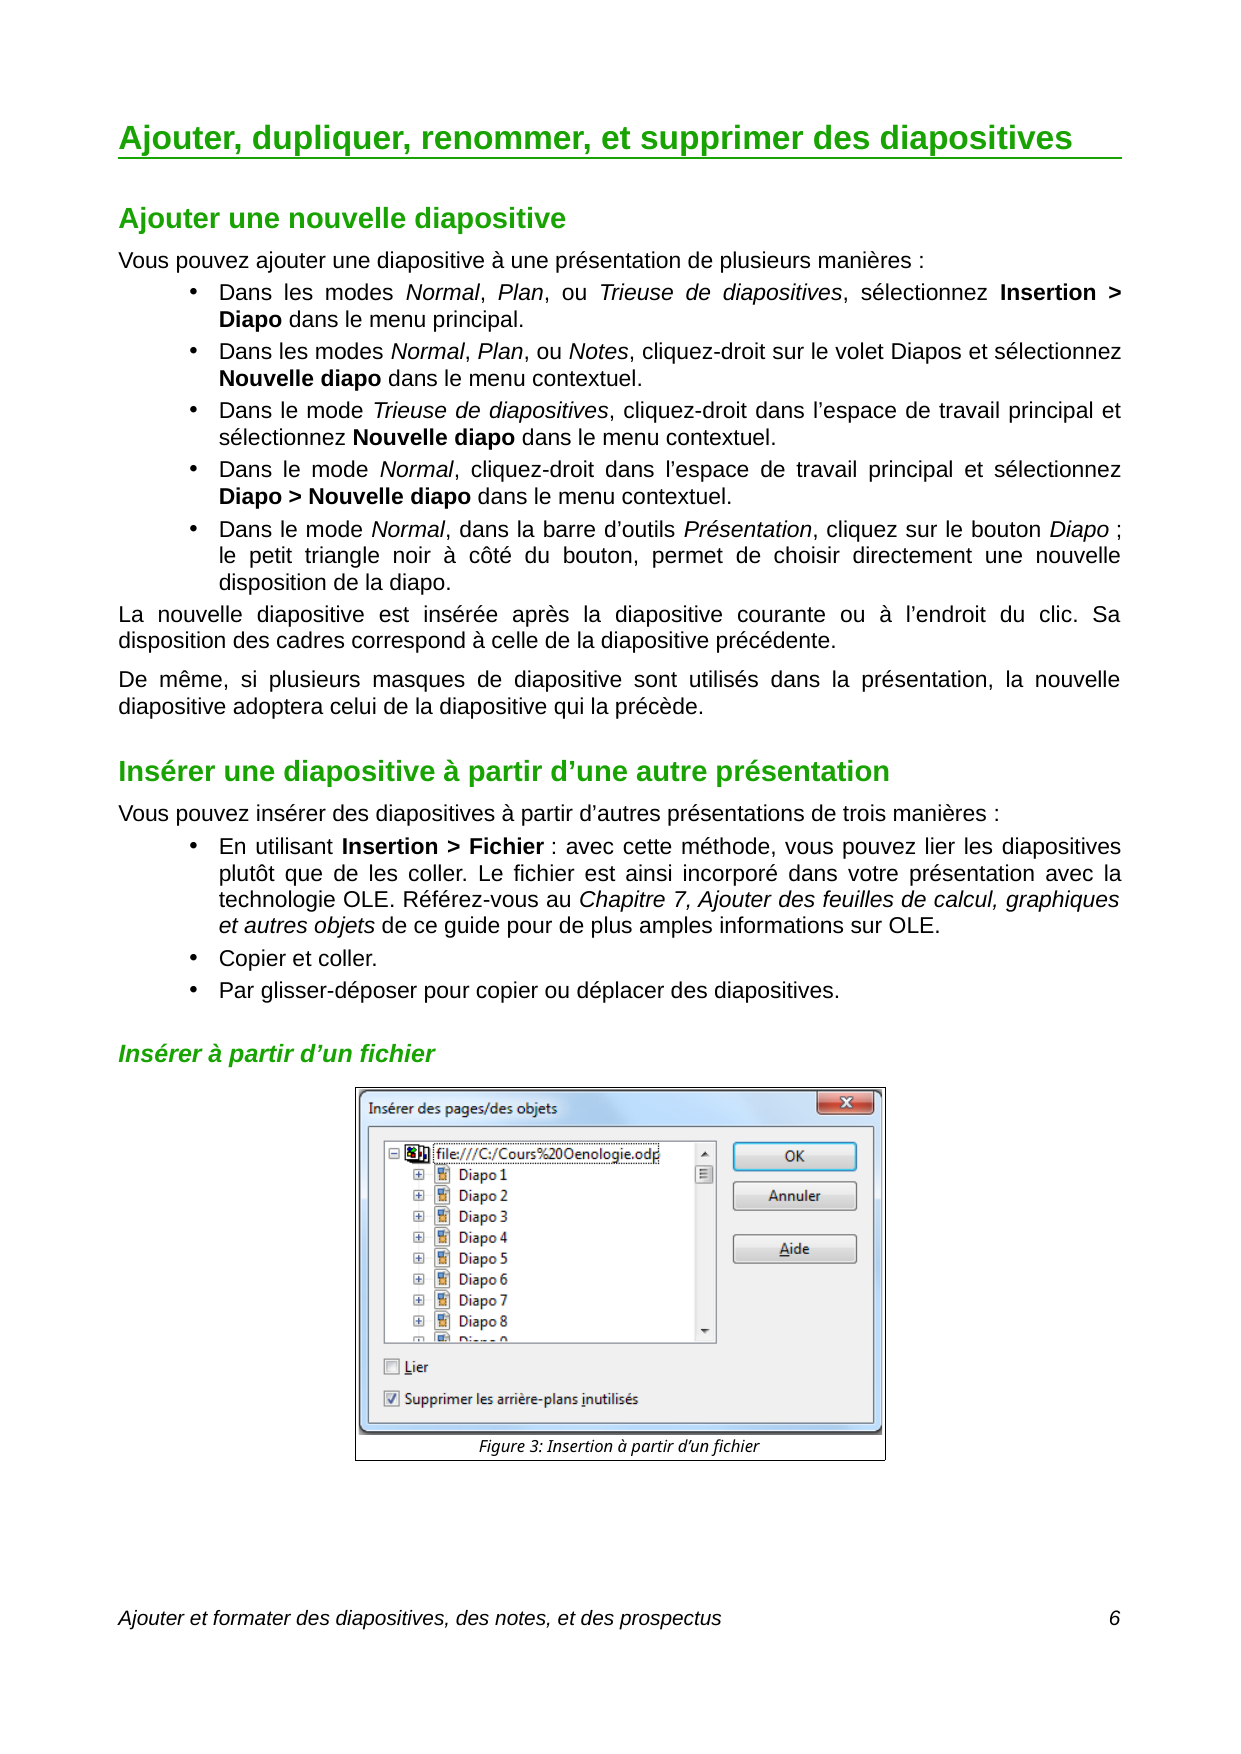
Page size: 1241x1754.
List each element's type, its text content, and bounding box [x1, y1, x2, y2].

text La nouvelle diapositive est insérée après la diapositive courante ou à l’endroit du clic. Sa disposition des cadres correspond à celle de la diapositive précédente. [118, 601, 1122, 654]
list Dans les modes Normal, Plan, ou Notes, cliquez-droit sur le volet Diapos et sélectionnez Nouvelle diapo dans le menu contextuel. [189, 338, 1122, 391]
list Dans le mode Normal, cliquez-droit dans l’espace de travail principal et sélectionnez Diapo > Nouvelle diapo dans le menu contextuel. [189, 456, 1122, 509]
list En utilisant Insertion > Fichier : avec cette méthode, vous pouvez lier les diapositives plutôt que de les coller. Le fichier est ainsi incorporé dans votre présentation avec la technologie OLE. Référez-vous au Chapitre 7, Ajouter des feuilles de calcul, graphiques et autres objets de ce guide pour de plus amples informations sur OLE. [189, 833, 1122, 939]
subtitle Vous pouvez ajouter une diapositive à une présentation de plusieurs manières : [118, 247, 1122, 273]
subtitle Ajouter, dupliquer, renommer, et supprimer des diapositives [118, 118, 1122, 157]
subtitle Insérer une diapositive à partir d’une autre présentation [118, 754, 1122, 788]
subtitle Ajouter une nouvelle diapositive [118, 201, 1122, 234]
list Dans les modes Normal, Plan, ou Trieuse de diapositives, sélectionnez Insertion > Diapo dans le menu principal. [189, 279, 1122, 332]
list Copier et coller. [189, 944, 1122, 971]
list Dans le mode Trieuse de diapositives, cliquez-droit dans l’espace de travail principal et sélectionnez Nouvelle diapo dans le menu contextuel. [189, 397, 1122, 450]
text Figure 3: Insertion à partir d’un fichier [358, 1435, 882, 1457]
list Dans le mode Normal, dans la barre d’outils Présentation, cliquez sur le bouton Diapo ; le petit triangle noir à côté du bouton, permet de choisir directement une nouvelle disposition de la diapo. [189, 516, 1122, 595]
subtitle Vous pouvez insérer des diapositives à partir d’autres présentations de trois manières : [118, 800, 1122, 827]
picture [358, 1089, 883, 1435]
list Par glisser-déposer pour copier ou déplacer des diapositives. [189, 977, 1122, 1004]
text De même, si plusieurs masques de diapositive sont utilisés dans la présentation, la nouvelle diapositive adoptera celui de la diapositive qui la précède. [118, 666, 1122, 719]
subtitle Insérer à partir d’un fichier [118, 1039, 1122, 1068]
